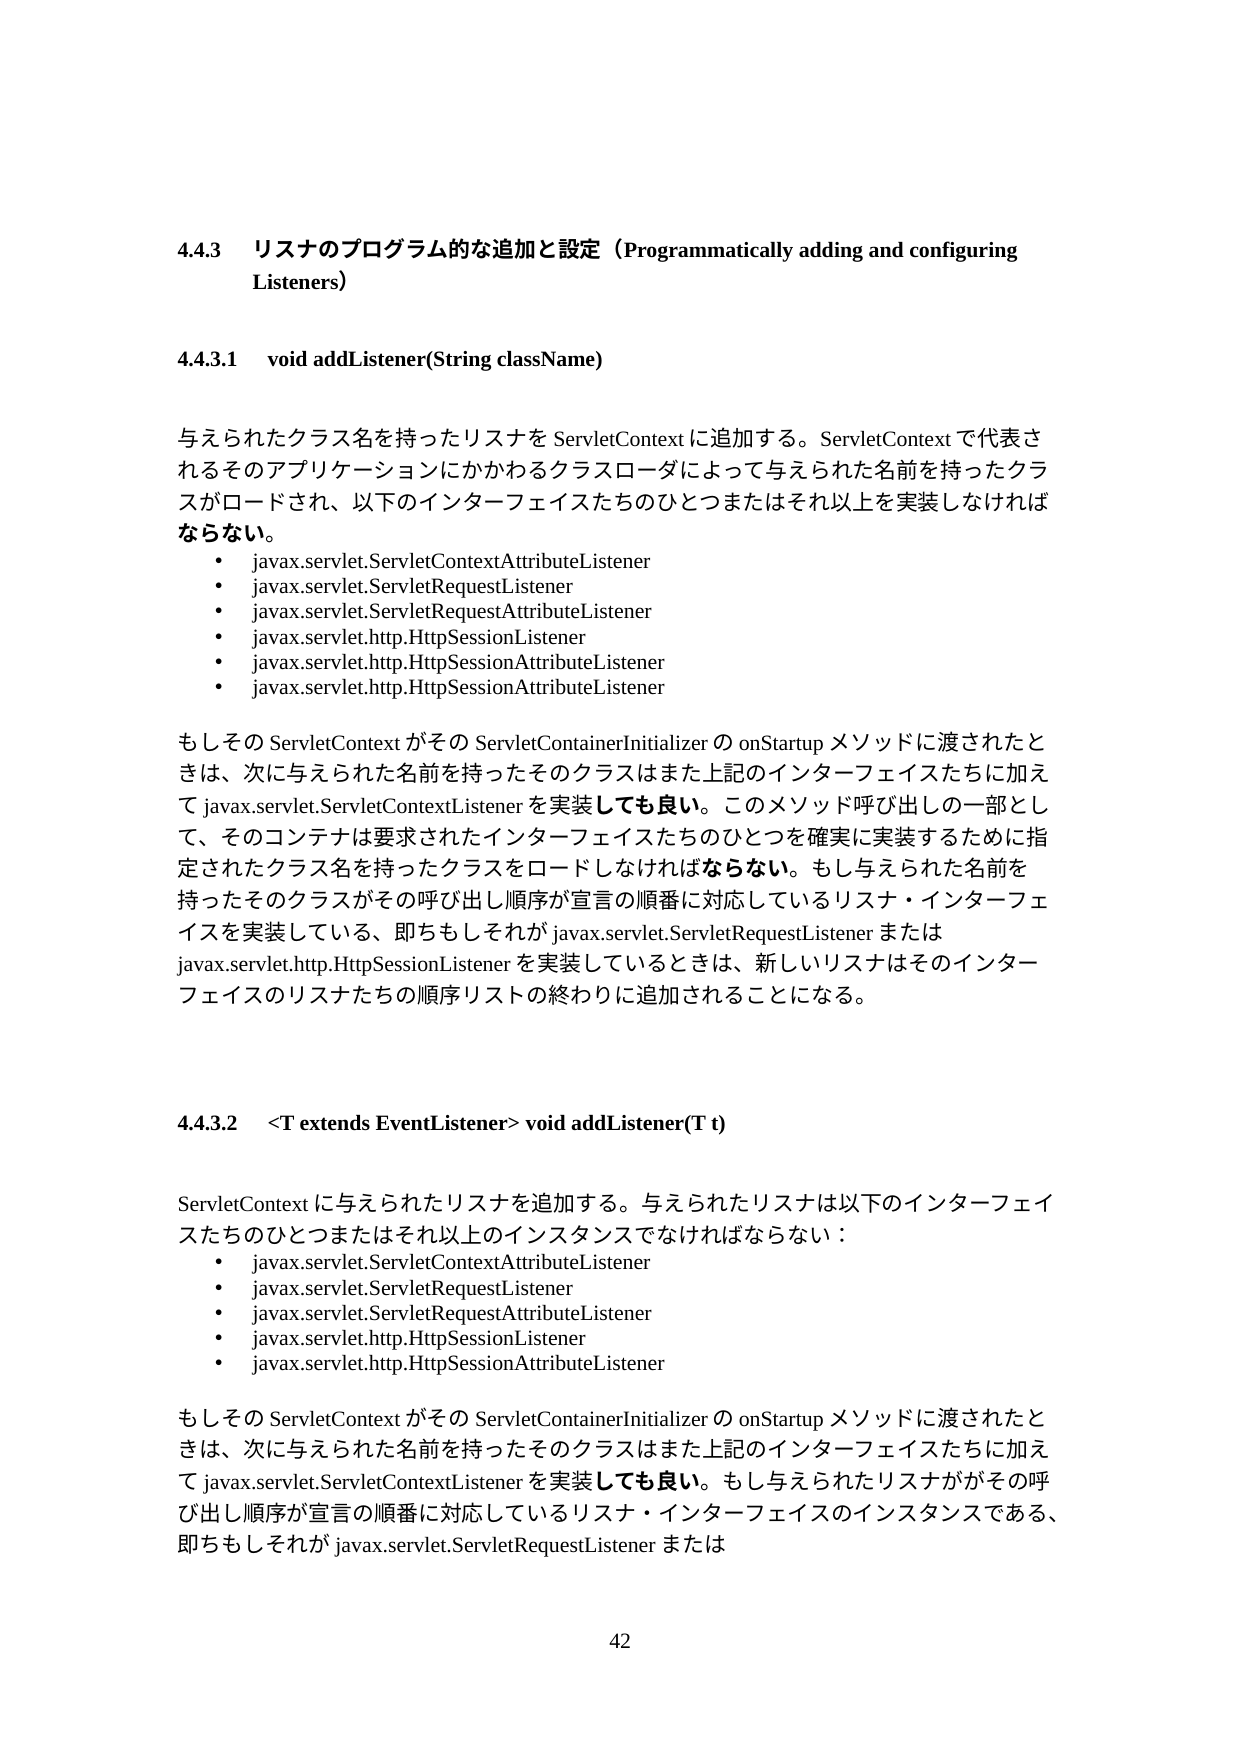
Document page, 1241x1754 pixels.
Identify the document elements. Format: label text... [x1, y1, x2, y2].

list javax.servlet.ServletRequestAttributeListener [215, 598, 1063, 624]
text ServletContextに与えられたリスナを追加する。与えられたリスナは以下のインターフェイスたちのひとつまたはそれ以上のインスタンスでなければならない： [177, 1186, 1063, 1249]
list javax.servlet.http.HttpSessionListener [215, 1325, 1063, 1350]
list javax.servlet.http.HttpSessionAttributeListener [215, 1350, 1063, 1375]
text 与えられたクラス名を持ったリスナをServletContextに追加する。ServletContextで代表されるそのアプリケーションにかかわるクラスローダによって与えられた名前を持ったクラスがロードされ、以下のインターフェイスたちのひとつまたはそれ以上を実装しなければならない。 [177, 421, 1063, 548]
text もしそのServletContextがそのServletContainerInitializerのonStartupメソッドに渡されたときは、次に与えられた名前を持ったそのクラスはまた上記のインターフェイスたちに加えてjavax.servlet.ServletContextListenerを実装しても良い。このメソッド呼び出しの一部として、そのコンテナは要求されたインターフェイスたちのひとつを確実に実装するために指定されたクラス名を持ったクラスをロードしなければならない。もし与えられた名前を持ったそのクラスがその呼び出し順序が宣言の順番に対応しているリスナ・インターフェイスを実装している、即ちもしそれが javax.servlet.ServletRequestListenerまたはjavax.servlet.http.HttpSessionListenerを実装しているときは、新しいリスナはそのインターフェイスのリスナたちの順序リストの終わりに追加されることになる。 [177, 724, 1063, 1009]
subtitle <T extends EventListener> void addListener(T t) [177, 1110, 1063, 1136]
subtitle リスナのプログラム的な追加と設定（Programmatically adding and configuring Listeners） [177, 232, 1063, 295]
subtitle void addListener(String className) [177, 346, 1063, 371]
list javax.servlet.ServletRequestAttributeListener [215, 1300, 1063, 1325]
list javax.servlet.ServletContextAttributeListener [215, 548, 1063, 573]
list javax.servlet.ServletRequestListener [215, 1274, 1063, 1300]
text もしそのServletContextがそのServletContainerInitializerのonStartupメソッドに渡されたときは、次に与えられた名前を持ったそのクラスはまた上記のインターフェイスたちに加えてjavax.servlet.ServletContextListenerを実装しても良い。もし与えられたリスナががその呼び出し順序が宣言の順番に対応しているリスナ・インターフェイスのインスタンスである、即ちもしそれが javax.servlet.ServletRequestListenerまたはjavax.servlet.http.HttpSessionListenerを実装しているときは、新しいリスナはそのインターフェイスのリスナたちの順序リストの終わりに追加されることになる。 [177, 1401, 1063, 1559]
list javax.servlet.ServletContextAttributeListener [215, 1249, 1063, 1274]
list javax.servlet.http.HttpSessionAttributeListener [215, 649, 1063, 674]
list javax.servlet.ServletRequestListener [215, 573, 1063, 598]
list javax.servlet.http.HttpSessionListener [215, 624, 1063, 649]
list javax.servlet.http.HttpSessionAttributeListener [215, 674, 1063, 699]
